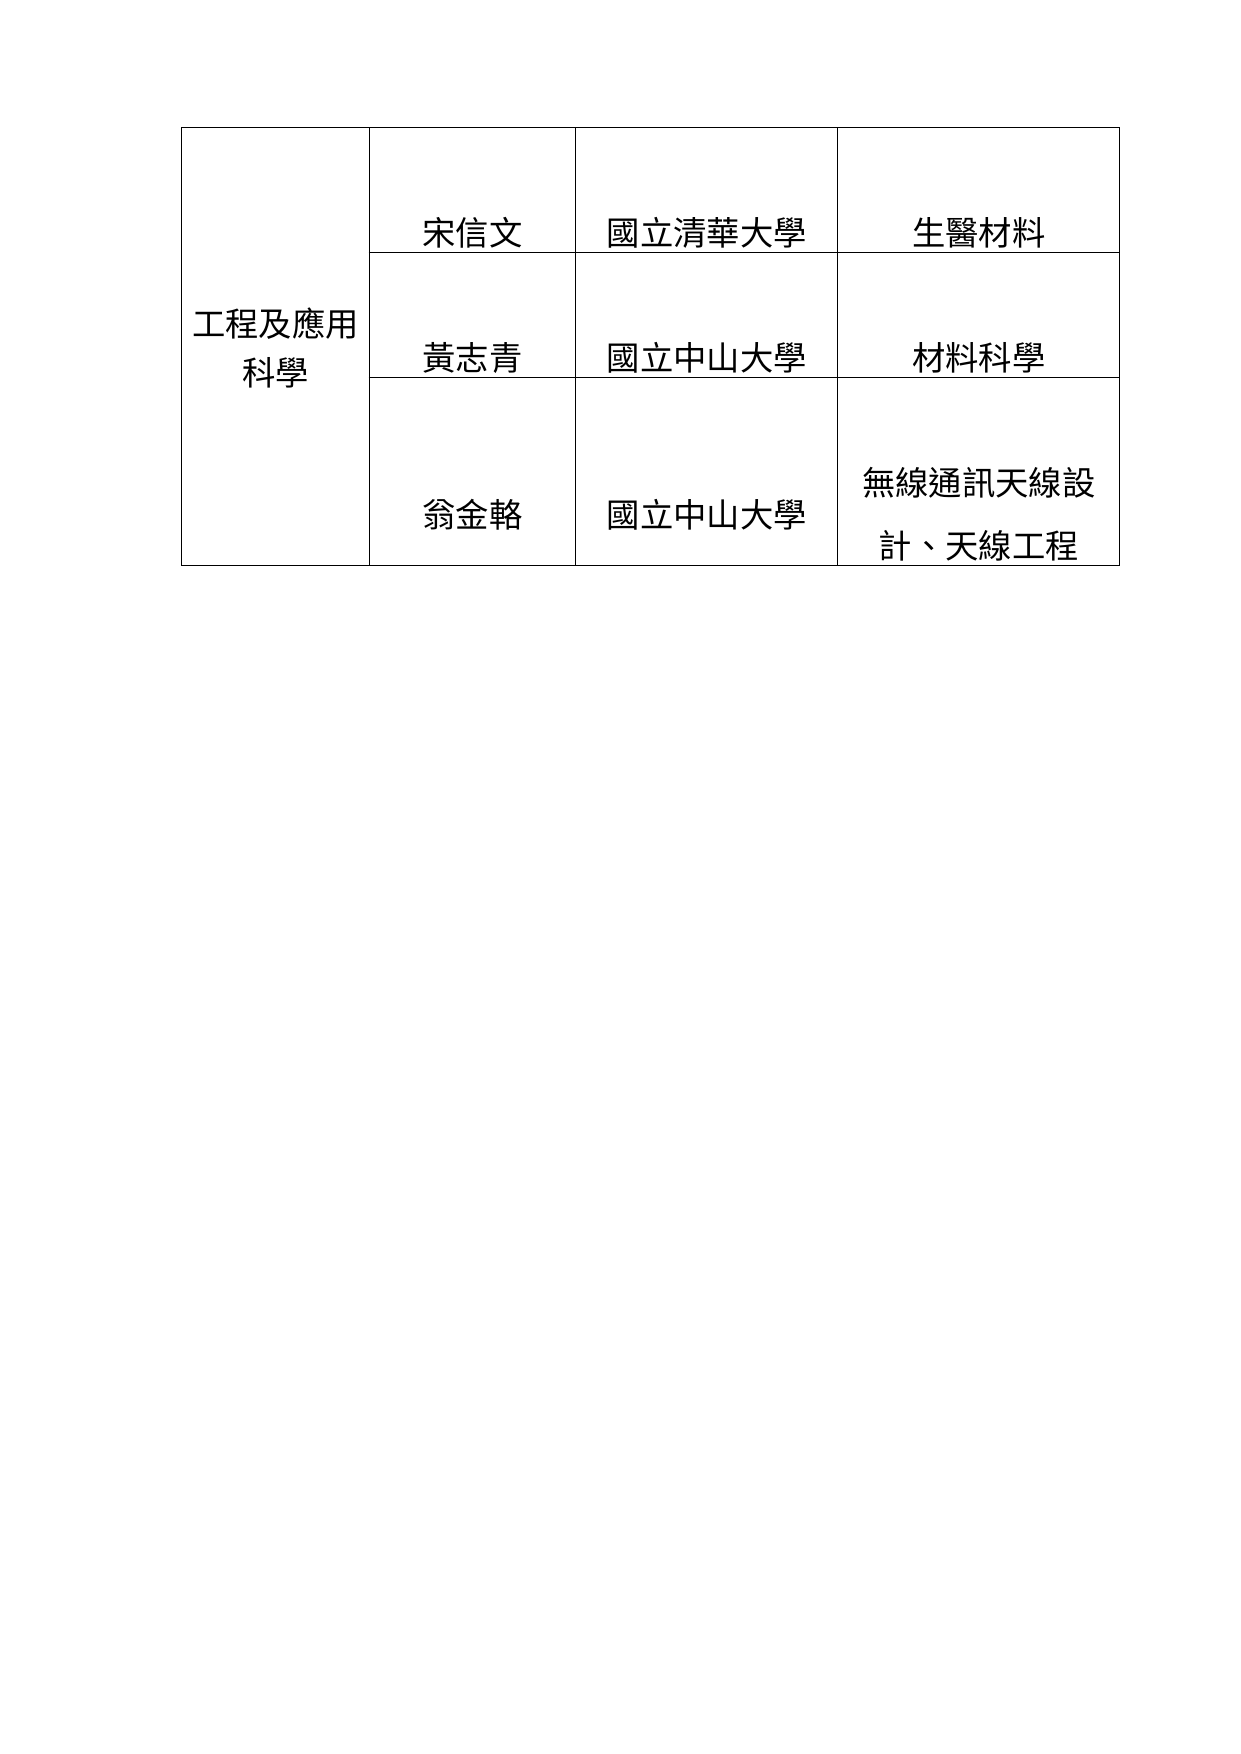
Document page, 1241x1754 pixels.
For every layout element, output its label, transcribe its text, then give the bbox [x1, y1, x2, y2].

table_cell 翁金輅 [370, 378, 575, 564]
table_cell 宋信文 [370, 128, 575, 252]
table_cell 國立清華大學 [576, 128, 837, 252]
table_cell 無線通訊天線設計、天線工程 [838, 378, 1119, 564]
table_cell 工程及應用科學 [182, 128, 369, 564]
table_cell 材料科學 [838, 253, 1119, 377]
table_cell 國立中山大學 [576, 253, 837, 377]
table_cell 國立中山大學 [576, 378, 837, 564]
table_cell 生醫材料 [838, 128, 1119, 252]
table_cell 黃志青 [370, 253, 575, 377]
